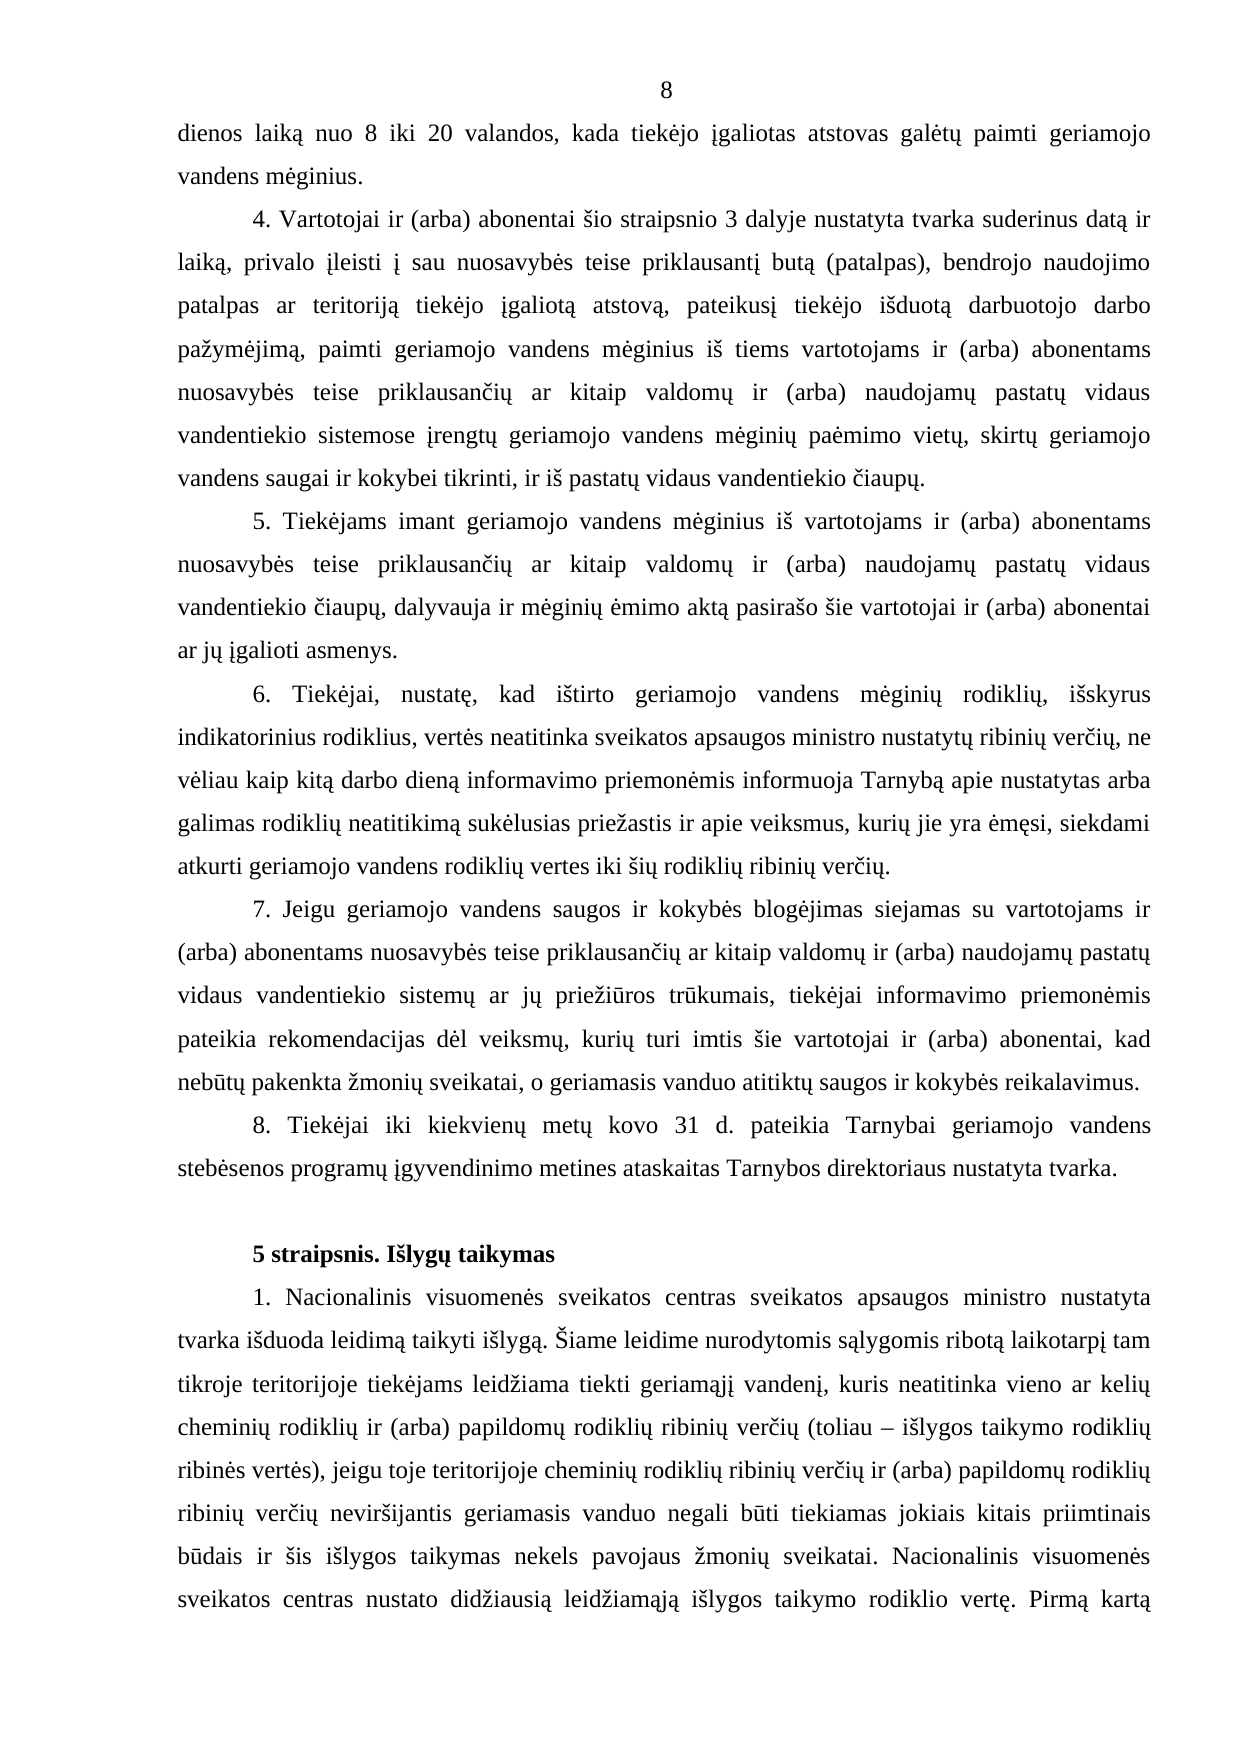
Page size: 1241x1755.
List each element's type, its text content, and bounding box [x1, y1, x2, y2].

text 7. Jeigu geriamojo vandens saugos ir kokybės blogėjimas siejamas su vartotojams ir (arba) abonentams nuosavybės teise priklausančių ar kitaip valdomų ir (arba) naudojamų pastatų vidaus vandentiekio sistemų ar jų priežiūros trūkumais, tiekėjai informavimo priemonėmis pateikia rekomendacijas dėl veiksmų, kurių turi imtis šie vartotojai ir (arba) abonentai, kad nebūtų pakenkta žmonių sveikatai, o geriamasis vanduo atitiktų saugos ir kokybės reikalavimus. [177, 894, 1152, 1096]
text 8. Tiekėjai iki kiekvienų metų kovo 31 d. pateikia Tarnybai geriamojo vandens stebėsenos programų įgyvendinimo metines ataskaitas Tarnybos direktoriaus nustatyta tvarka. [177, 1110, 1152, 1182]
text 1. Nacionalinis visuomenės sveikatos centras sveikatos apsaugos ministro nustatyta tvarka išduoda leidimą taikyti išlygą. Šiame leidime nurodytomis sąlygomis ribotą laikotarpį tam tikroje teritorijoje tiekėjams leidžiama tiekti geriamąjį vandenį, kuris neatitinka vieno ar kelių cheminių rodiklių ir (arba) papildomų rodiklių ribinių verčių (toliau – išlygos taikymo rodiklių ribinės vertės), jeigu toje teritorijoje cheminių rodiklių ribinių verčių ir (arba) papildomų rodiklių ribinių verčių neviršijantis geriamasis vanduo negali būti tiekiamas jokiais kitais priimtinais būdais ir šis išlygos taikymas nekels pavojaus žmonių sveikatai. Nacionalinis visuomenės sveikatos centras nustato didžiausią leidžiamąją išlygos taikymo rodiklio vertę. Pirmą kartą [177, 1282, 1152, 1613]
text 5. Tiekėjams imant geriamojo vandens mėginius iš vartotojams ir (arba) abonentams nuosavybės teise priklausančių ar kitaip valdomų ir (arba) naudojamų pastatų vidaus vandentiekio čiaupų, dalyvauja ir mėginių ėmimo aktą pasirašo šie vartotojai ir (arba) abonentai ar jų įgalioti asmenys. [177, 506, 1152, 664]
text dienos laiką nuo 8 iki 20 valandos, kada tiekėjo įgaliotas atstovas galėtų paimti geriamojo vandens mėginius. [177, 118, 1152, 190]
text 4. Vartotojai ir (arba) abonentai šio straipsnio 3 dalyje nustatyta tvarka suderinus datą ir laiką, privalo įleisti į sau nuosavybės teise priklausantį butą (patalpas), bendrojo naudojimo patalpas ar teritoriją tiekėjo įgaliotą atstovą, pateikusį tiekėjo išduotą darbuotojo darbo pažymėjimą, paimti geriamojo vandens mėginius iš tiems vartotojams ir (arba) abonentams nuosavybės teise priklausančių ar kitaip valdomų ir (arba) naudojamų pastatų vidaus vandentiekio sistemose įrengtų geriamojo vandens mėginių paėmimo vietų, skirtų geriamojo vandens saugai ir kokybei tikrinti, ir iš pastatų vidaus vandentiekio čiaupų. [177, 204, 1152, 492]
text 6. Tiekėjai, nustatę, kad ištirto geriamojo vandens mėginių rodiklių, išskyrus indikatorinius rodiklius, vertės neatitinka sveikatos apsaugos ministro nustatytų ribinių verčių, ne vėliau kaip kitą darbo dieną informavimo priemonėmis informuoja Tarnybą apie nustatytas arba galimas rodiklių neatitikimą sukėlusias priežastis ir apie veiksmus, kurių jie yra ėmęsi, siekdami atkurti geriamojo vandens rodiklių vertes iki šių rodiklių ribinių verčių. [177, 679, 1152, 880]
text 5 straipsnis. Išlygų taikymas [177, 1239, 1152, 1268]
